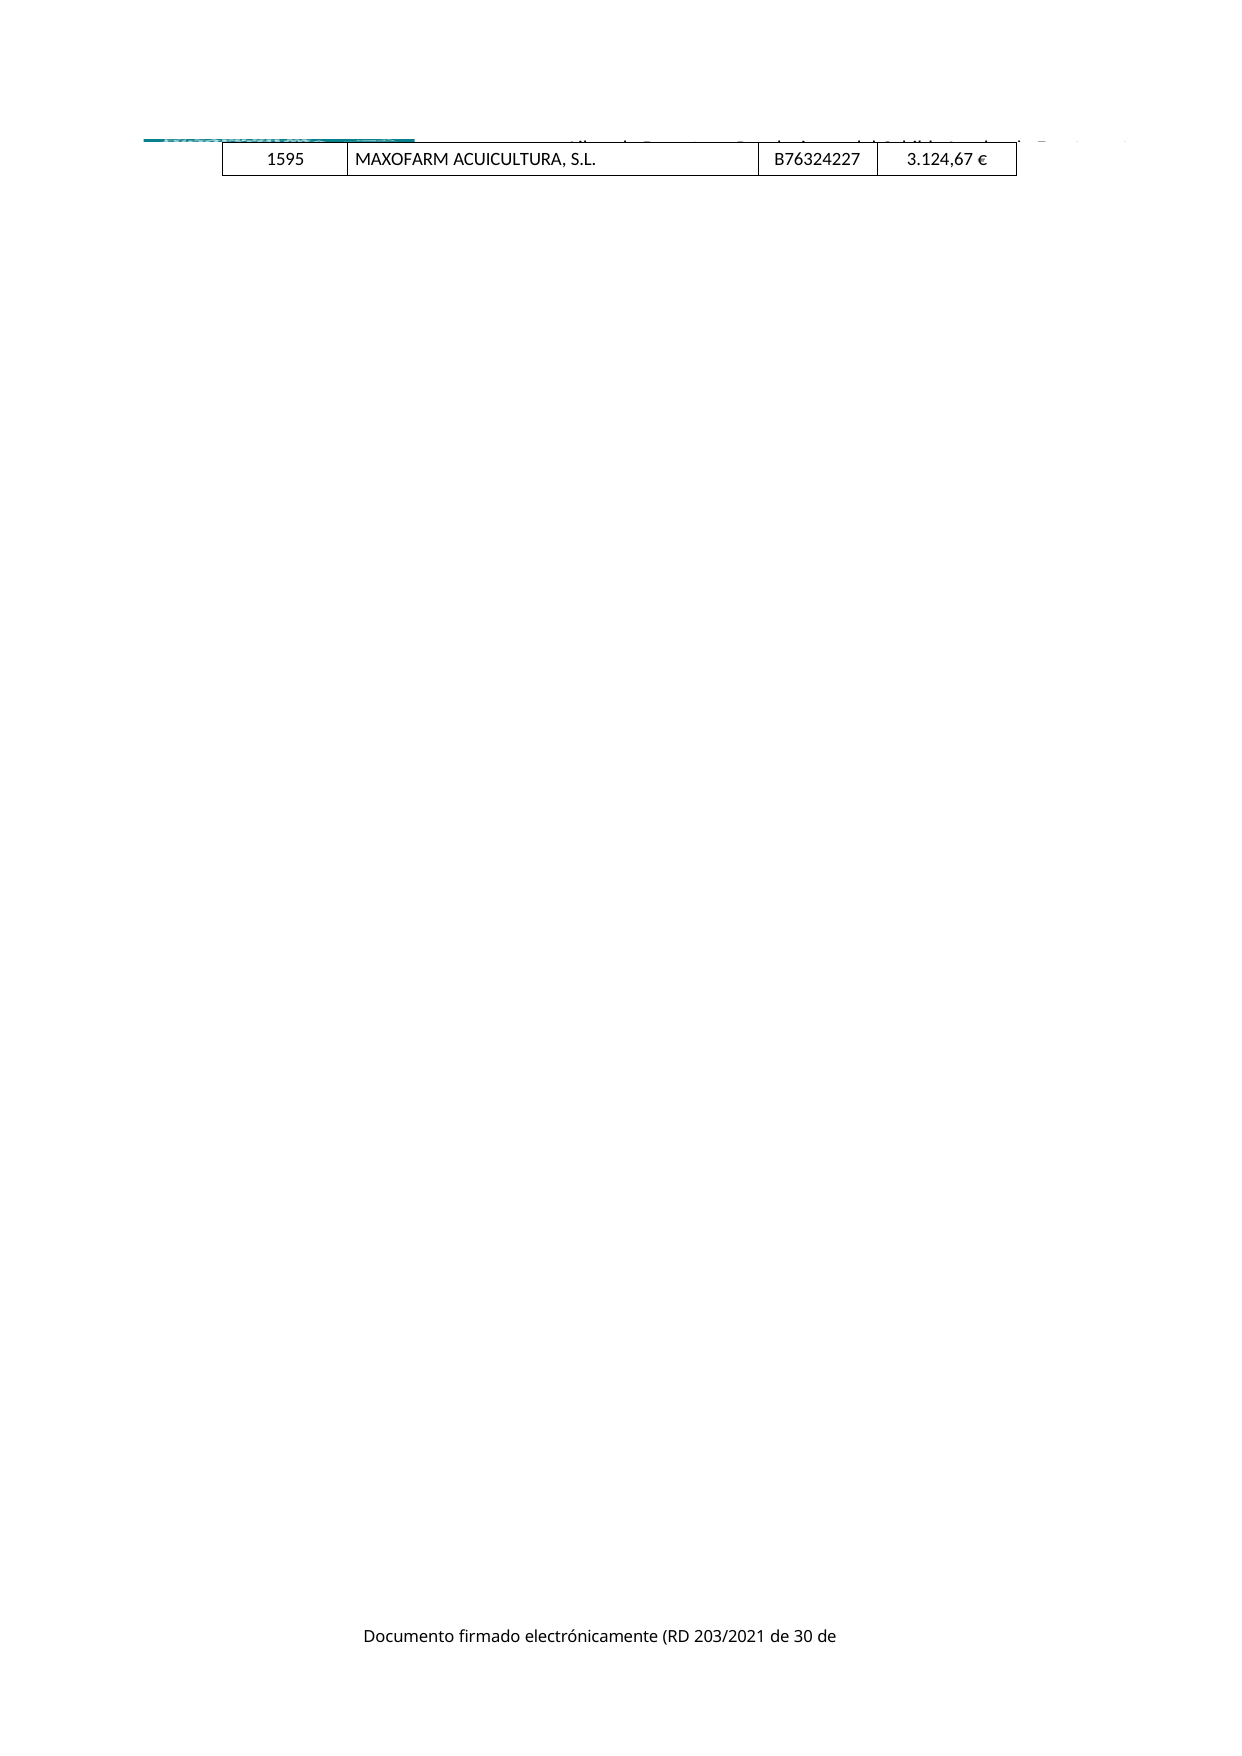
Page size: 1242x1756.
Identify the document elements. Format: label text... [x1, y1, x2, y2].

table_cell 3.124,67 € [878, 143, 1016, 174]
table_cell MAXOFARM ACUICULTURA, S.L. [348, 143, 758, 174]
table_cell B76324227 [759, 143, 877, 174]
table_cell 1595 [223, 143, 347, 174]
